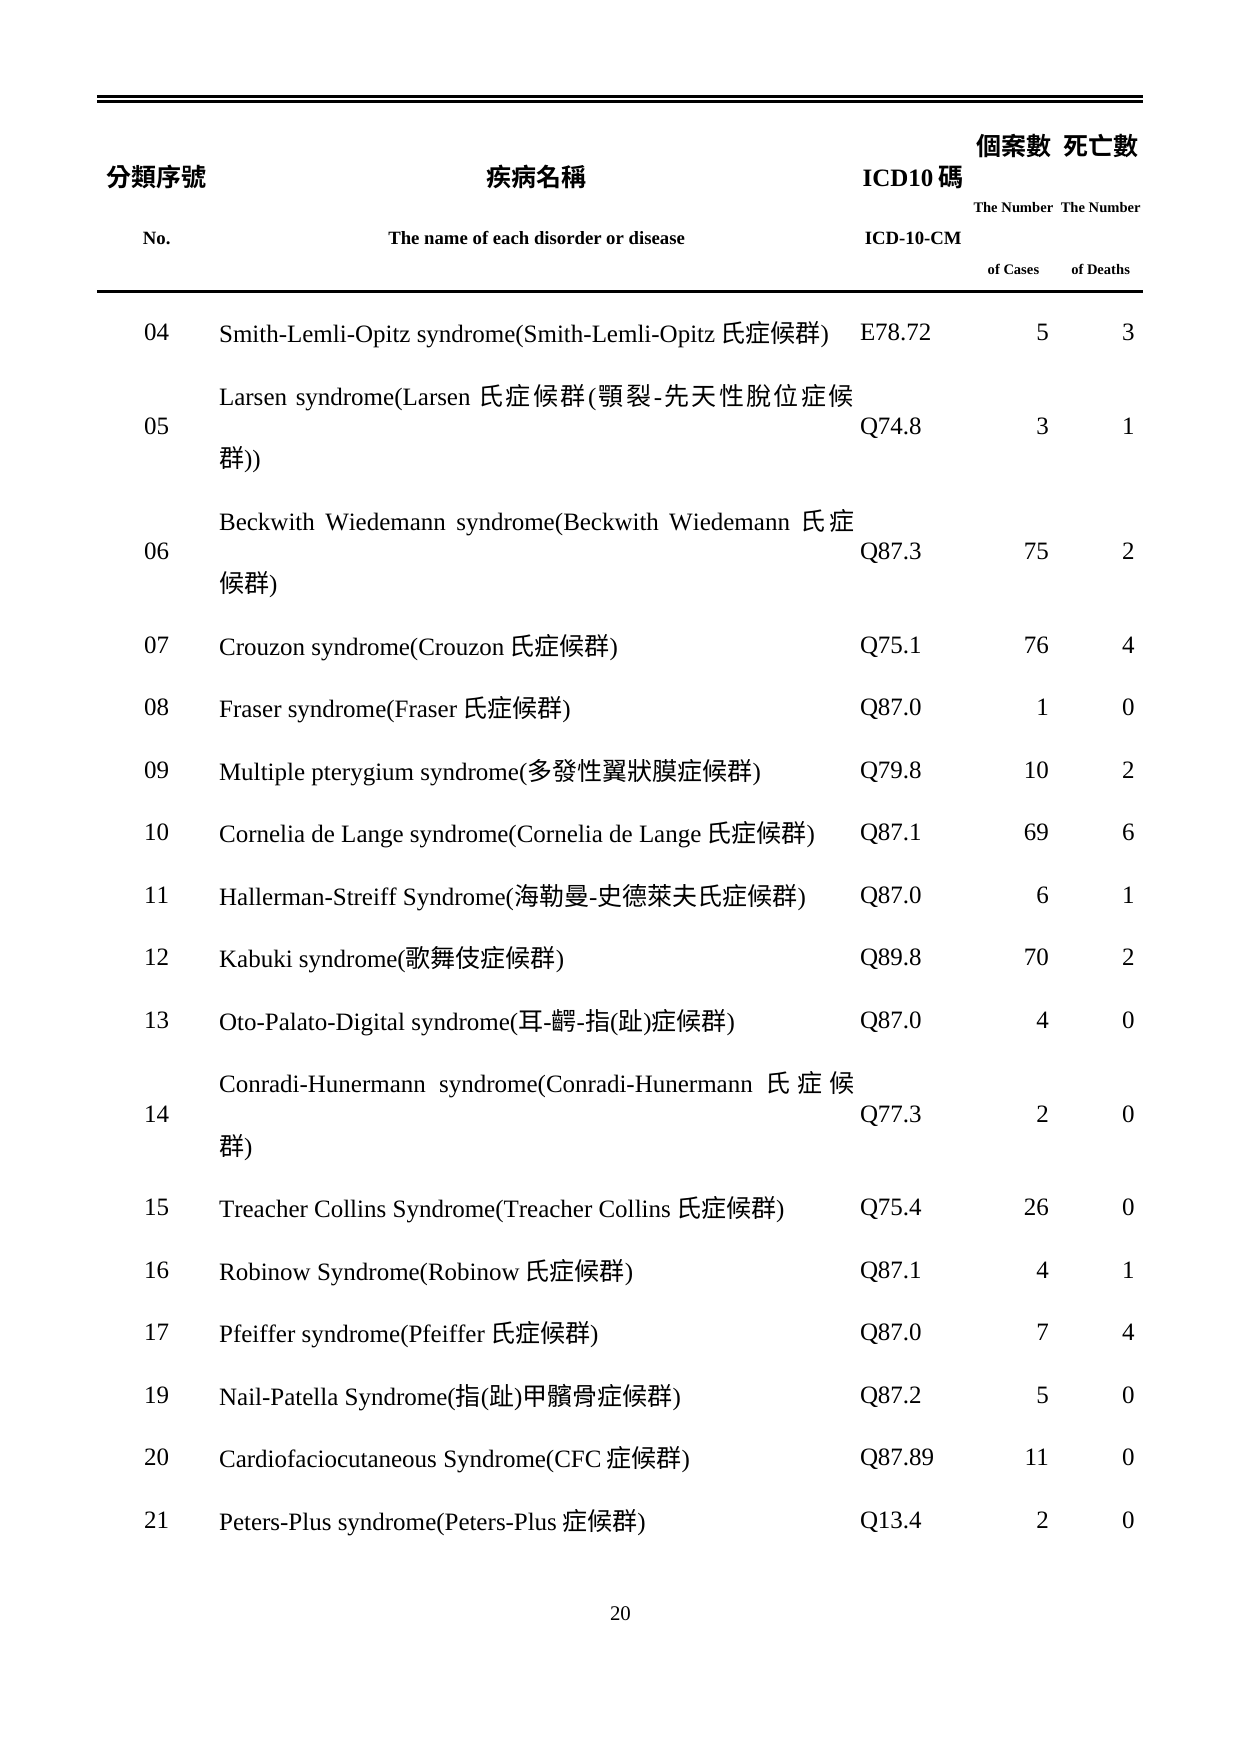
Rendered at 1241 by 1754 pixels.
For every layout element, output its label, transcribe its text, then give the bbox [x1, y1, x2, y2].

table_cell 2 [1058, 478, 1143, 603]
table_cell 12 [97, 915, 216, 978]
table_cell 0 [1058, 665, 1143, 728]
table_cell Q87.1 [857, 1228, 969, 1290]
table_cell Fraser syndrome(Fraser氏症候群) [216, 665, 857, 728]
table_cell 6 [969, 853, 1057, 915]
table_cell 2 [1058, 915, 1143, 978]
table_cell Multiple pterygium syndrome(多發性翼狀膜症候群) [216, 728, 857, 790]
table_cell 76 [969, 603, 1057, 665]
table_cell 05 [97, 353, 216, 478]
table_cell Beckwith Wiedemann syndrome(Beckwith Wiedemann氏症候群) [216, 478, 857, 603]
table_cell 4 [1058, 603, 1143, 665]
table_cell Q87.0 [857, 1290, 969, 1353]
table_cell 10 [969, 728, 1057, 790]
table_cell 3 [1058, 293, 1143, 353]
table_cell 21 [97, 1478, 216, 1540]
table_cell 14 [97, 1040, 216, 1165]
table_cell 07 [97, 603, 216, 665]
table_header 分類序號 No. [97, 103, 216, 290]
table_header 死亡數 The Number of Deaths [1058, 103, 1143, 290]
table_cell 2 [969, 1478, 1057, 1540]
table_cell Q87.0 [857, 665, 969, 728]
table_cell 7 [969, 1290, 1057, 1353]
table_cell Cardiofaciocutaneous Syndrome(CFC症候群) [216, 1415, 857, 1478]
table_cell Q74.8 [857, 353, 969, 478]
table_cell 08 [97, 665, 216, 728]
table_cell Q87.2 [857, 1353, 969, 1415]
table_cell 70 [969, 915, 1057, 978]
table_cell 06 [97, 478, 216, 603]
table_cell Q87.0 [857, 978, 969, 1040]
table_cell Hallerman-Streiff Syndrome(海勒曼-史德萊夫氏症候群) [216, 853, 857, 915]
table_cell Conradi-Hunermann syndrome(Conradi-Hunermann氏症候群) [216, 1040, 857, 1165]
table_cell Q87.3 [857, 478, 969, 603]
table_cell 1 [1058, 853, 1143, 915]
table_cell 0 [1058, 978, 1143, 1040]
table_cell Smith-Lemli-Opitz syndrome(Smith-Lemli-Opitz氏症候群) [216, 293, 857, 353]
table_header 疾病名稱 The name of each disorder or disease [216, 103, 857, 290]
table_cell 0 [1058, 1165, 1143, 1228]
table_cell 15 [97, 1165, 216, 1228]
table_cell 4 [969, 978, 1057, 1040]
table_cell 26 [969, 1165, 1057, 1228]
table_cell 0 [1058, 1415, 1143, 1478]
table_cell Q79.8 [857, 728, 969, 790]
table_cell 0 [1058, 1353, 1143, 1415]
table_cell 2 [1058, 728, 1143, 790]
table_cell Q87.0 [857, 853, 969, 915]
table_cell 0 [1058, 1040, 1143, 1165]
table_cell 2 [969, 1040, 1057, 1165]
table_cell 4 [1058, 1290, 1143, 1353]
table_cell 17 [97, 1290, 216, 1353]
table_cell 75 [969, 478, 1057, 603]
table_cell 0 [1058, 1478, 1143, 1540]
table_cell 11 [969, 1415, 1057, 1478]
table_cell 13 [97, 978, 216, 1040]
table_cell Robinow Syndrome(Robinow氏症候群) [216, 1228, 857, 1290]
table_cell Nail-Patella Syndrome(指(趾)甲髕骨症候群) [216, 1353, 857, 1415]
table_cell Q13.4 [857, 1478, 969, 1540]
table_header ICD10碼 ICD-10-CM [857, 103, 969, 290]
table_cell 1 [1058, 1228, 1143, 1290]
table_cell Larsen syndrome(Larsen氏症候群(顎裂-先天性脫位症候群)) [216, 353, 857, 478]
table_cell 11 [97, 853, 216, 915]
table_cell Kabuki syndrome(歌舞伎症候群) [216, 915, 857, 978]
table_cell 10 [97, 790, 216, 853]
table_cell 09 [97, 728, 216, 790]
table_cell Peters-Plus syndrome(Peters-Plus症候群) [216, 1478, 857, 1540]
table_cell Oto-Palato-Digital syndrome(耳-齶-指(趾)症候群) [216, 978, 857, 1040]
table_cell Q75.1 [857, 603, 969, 665]
table_cell 16 [97, 1228, 216, 1290]
table_cell 1 [969, 665, 1057, 728]
table_cell Pfeiffer syndrome(Pfeiffer氏症候群) [216, 1290, 857, 1353]
table_cell 20 [97, 1415, 216, 1478]
table_cell 04 [97, 293, 216, 353]
table_cell Q87.1 [857, 790, 969, 853]
table_cell Q89.8 [857, 915, 969, 978]
table_cell 1 [1058, 353, 1143, 478]
table_cell 5 [969, 1353, 1057, 1415]
table_cell Q77.3 [857, 1040, 969, 1165]
table_cell Treacher Collins Syndrome(Treacher Collins氏症候群) [216, 1165, 857, 1228]
table_cell 69 [969, 790, 1057, 853]
table_cell Crouzon syndrome(Crouzon氏症候群) [216, 603, 857, 665]
table_cell E78.72 [857, 293, 969, 353]
table_cell Q75.4 [857, 1165, 969, 1228]
table_header 個案數 The Number of Cases [969, 103, 1057, 290]
table_cell Cornelia de Lange syndrome(Cornelia de Lange氏症候群) [216, 790, 857, 853]
table_cell 3 [969, 353, 1057, 478]
table_cell 19 [97, 1353, 216, 1415]
table_cell Q87.89 [857, 1415, 969, 1478]
table_cell 4 [969, 1228, 1057, 1290]
table_cell 6 [1058, 790, 1143, 853]
table_cell 5 [969, 293, 1057, 353]
